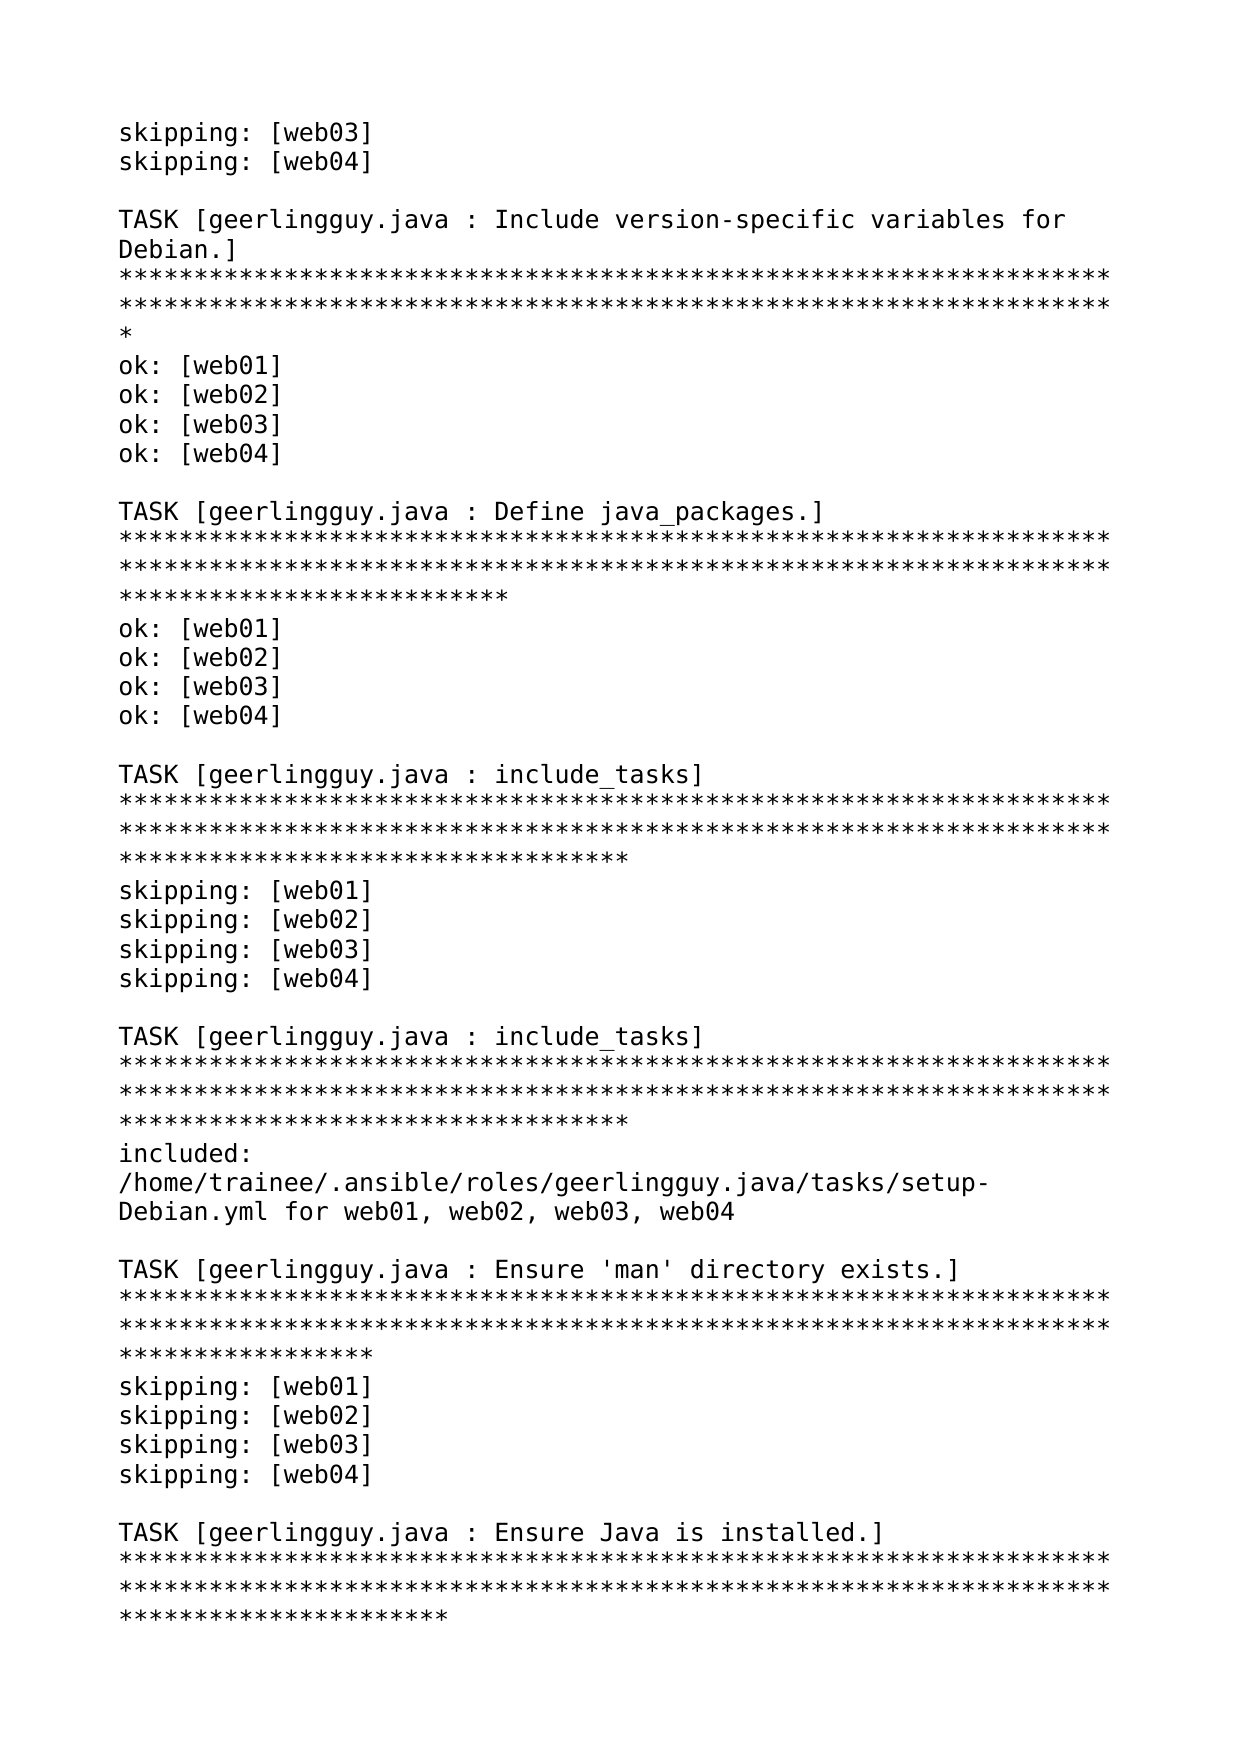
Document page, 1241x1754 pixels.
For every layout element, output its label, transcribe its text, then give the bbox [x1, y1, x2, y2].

text skipping: [web03] skipping: [web04] TASK [geerlingguy.java : Include version-specific variables for Debian.] ************************************************************************************************************************************* ok: [web01] ok: [web02] ok: [web03] ok: [web04] TASK [geerlingguy.java : Define java_packages.] ************************************************************************************************************************************************************** ok: [web01] ok: [web02] ok: [web03] ok: [web04] TASK [geerlingguy.java : include_tasks] ********************************************************************************************************************************************************************** skipping: [web01] skipping: [web02] skipping: [web03] skipping: [web04] TASK [geerlingguy.java : include_tasks] ********************************************************************************************************************************************************************** included: /home/trainee/.ansible/roles/geerlingguy.java/tasks/setup-Debian.yml for web01, web02, web03, web04 TASK [geerlingguy.java : Ensure 'man' directory exists.] ***************************************************************************************************************************************************** skipping: [web01] skipping: [web02] skipping: [web03] skipping: [web04] TASK [geerlingguy.java : Ensure Java is installed.] ********************************************************************************************************************************************************** [118, 118, 1122, 1635]
